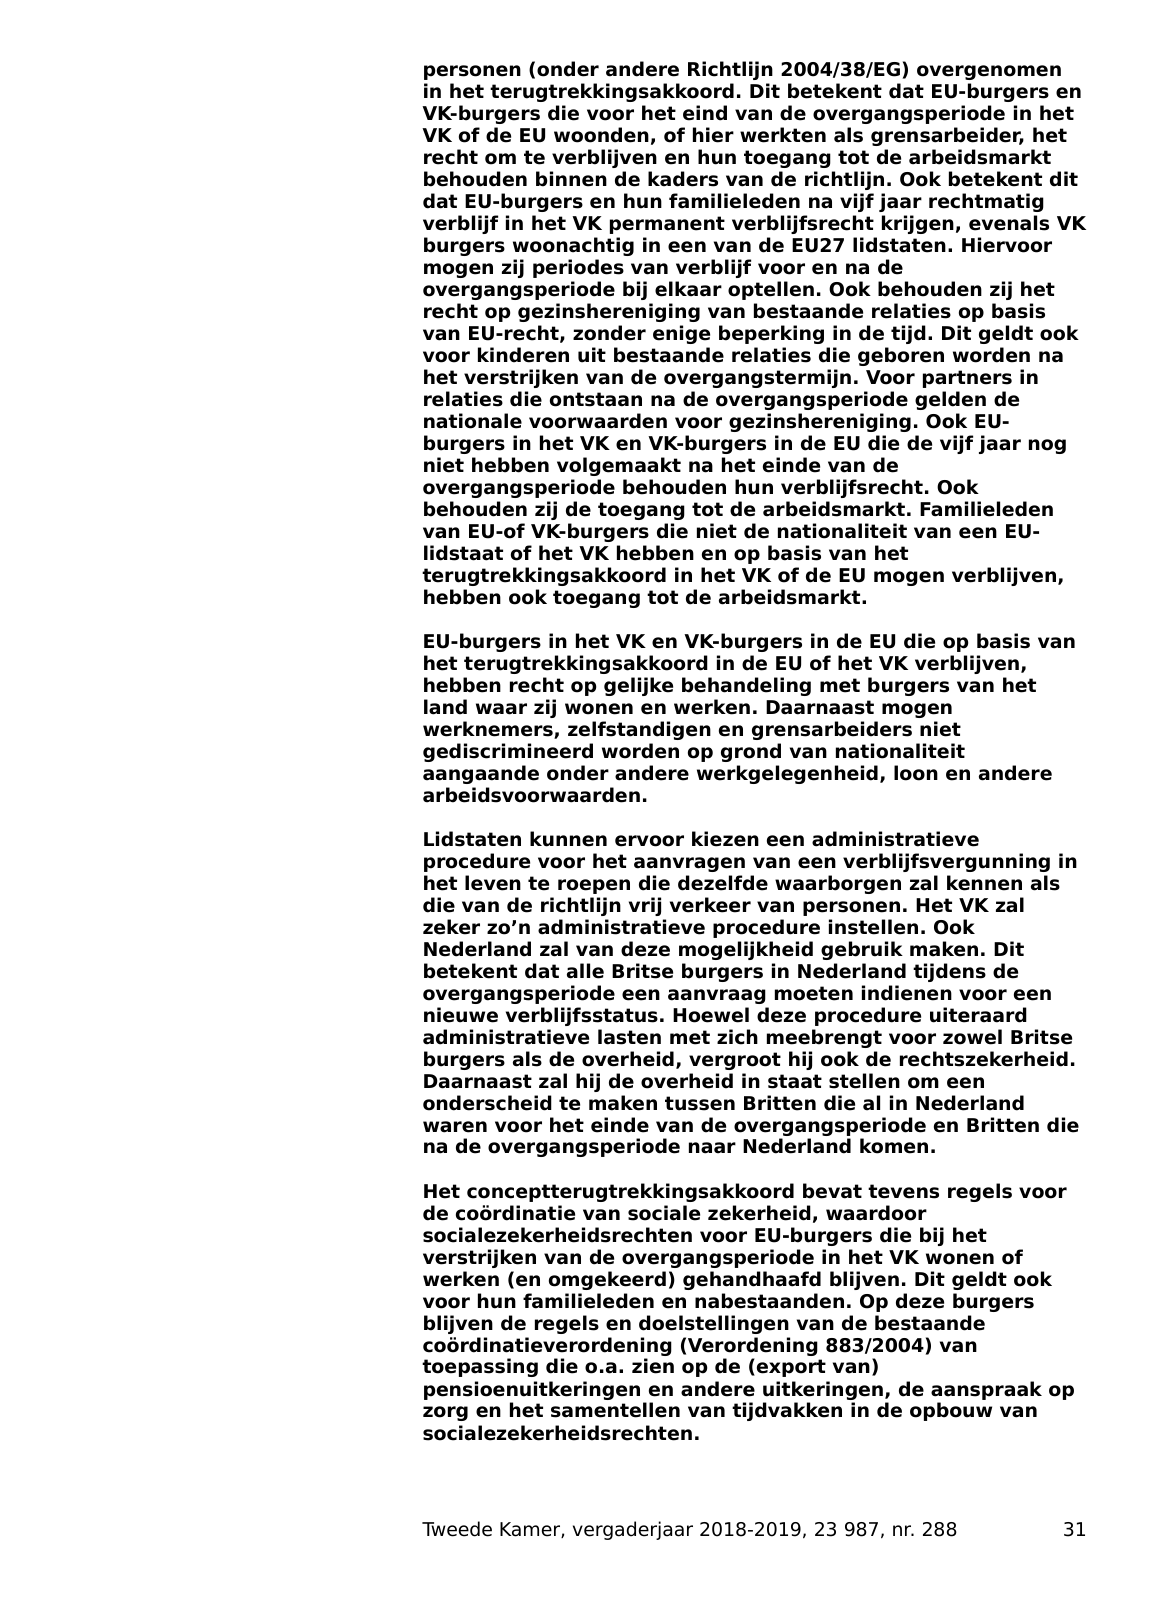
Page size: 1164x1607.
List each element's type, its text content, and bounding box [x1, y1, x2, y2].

text EU-burgers in het VK en VK-burgers in de EU die op basis van het terugtrekkingsakkoord in de EU of het VK verblijven, hebben recht op gelijke behandeling met burgers van het land waar zij wonen en werken. Daarnaast mogen werknemers, zelfstandigen en grensarbeiders niet gediscrimineerd worden op grond van nationaliteit aangaande onder andere werkgelegenheid, loon en andere arbeidsvoorwaarden. [422, 631, 1087, 807]
text Het conceptterugtrekkingsakkoord bevat tevens regels voor de coördinatie van sociale zekerheid, waardoor socialezekerheidsrechten voor EU-burgers die bij het verstrijken van de overgangsperiode in het VK wonen of werken (en omgekeerd) gehandhaafd blijven. Dit geldt ook voor hun familieleden en nabestaanden. Op deze burgers blijven de regels en doelstellingen van de bestaande coördinatieverordening (Verordening 883/2004) van toepassing die o.a. zien op de (export van) pensioenuitkeringen en andere uitkeringen, de aanspraak op zorg en het samentellen van tijdvakken in de opbouw van socialezekerheidsrechten. [422, 1181, 1087, 1444]
text Lidstaten kunnen ervoor kiezen een administratieve procedure voor het aanvragen van een verblijfsvergunning in het leven te roepen die dezelfde waarborgen zal kennen als die van de richtlijn vrij verkeer van personen. Het VK zal zeker zo’n administratieve procedure instellen. Ook Nederland zal van deze mogelijkheid gebruik maken. Dit betekent dat alle Britse burgers in Nederland tijdens de overgangsperiode een aanvraag moeten indienen voor een nieuwe verblijfsstatus. Hoewel deze procedure uiteraard administratieve lasten met zich meebrengt voor zowel Britse burgers als de overheid, vergroot hij ook de rechtszekerheid. Daarnaast zal hij de overheid in staat stellen om een onderscheid te maken tussen Britten die al in Nederland waren voor het einde van de overgangsperiode en Britten die na de overgangsperiode naar Nederland komen. [422, 829, 1087, 1158]
text personen (onder andere Richtlijn 2004/38/EG) overgenomen in het terugtrekkingsakkoord. Dit betekent dat EU-burgers en VK-burgers die voor het eind van de overgangsperiode in het VK of de EU woonden, of hier werkten als grensarbeider, het recht om te verblijven en hun toegang tot de arbeidsmarkt behouden binnen de kaders van de richtlijn. Ook betekent dit dat EU-burgers en hun familieleden na vijf jaar rechtmatig verblijf in het VK permanent verblijfsrecht krijgen, evenals VK burgers woonachtig in een van de EU27 lidstaten. Hiervoor mogen zij periodes van verblijf voor en na de overgangsperiode bij elkaar optellen. Ook behouden zij het recht op gezinshereniging van bestaande relaties op basis van EU-recht, zonder enige beperking in de tijd. Dit geldt ook voor kinderen uit bestaande relaties die geboren worden na het verstrijken van de overgangstermijn. Voor partners in relaties die ontstaan na de overgangsperiode gelden de nationale voorwaarden voor gezinshereniging. Ook EU-burgers in het VK en VK-burgers in de EU die de vijf jaar nog niet hebben volgemaakt na het einde van de overgangsperiode behouden hun verblijfsrecht. Ook behouden zij de toegang tot de arbeidsmarkt. Familieleden van EU-of VK-burgers die niet de nationaliteit van een EU-lidstaat of het VK hebben en op basis van het terugtrekkingsakkoord in het VK of de EU mogen verblijven, hebben ook toegang tot de arbeidsmarkt. [422, 59, 1087, 608]
